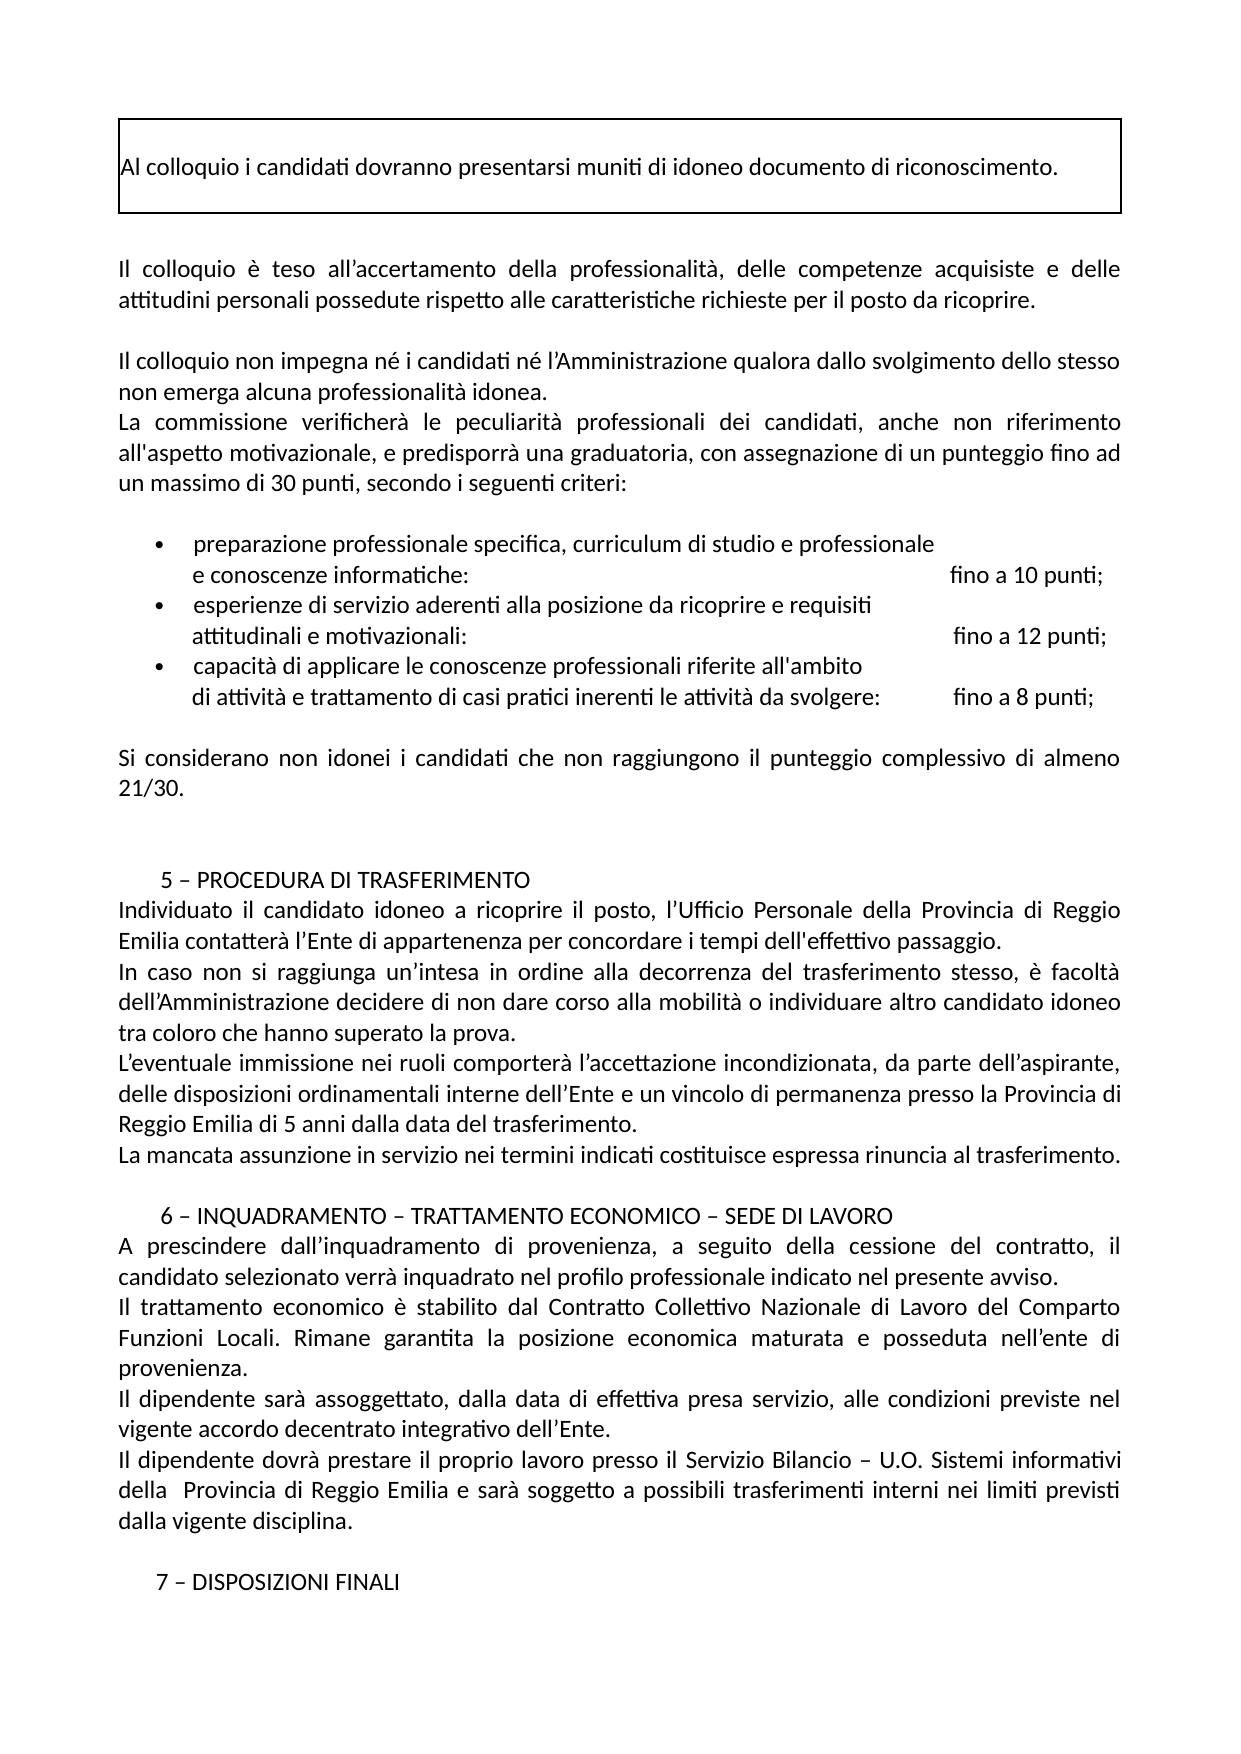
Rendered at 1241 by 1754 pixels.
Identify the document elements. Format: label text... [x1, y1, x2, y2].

text attitudinali e motivazionali: fino a 12 punti; [118, 620, 1122, 650]
text 6 – INQUADRAMENTO – TRATTAMENTO ECONOMICO – SEDE DI LAVORO [118, 1200, 1122, 1230]
text Il colloquio è teso all’accertamento della professionalità, delle competenze acquisiste e delle attitudini personali possedute rispetto alle caratteristiche richieste per il posto da ricoprire. [118, 254, 1122, 315]
text Si considerano non idonei i candidati che non raggiungono il punteggio complessivo di almeno 21/30. [118, 742, 1122, 803]
text Il trattamento economico è stabilito dal Contratto Collettivo Nazionale di Lavoro del Comparto Funzioni Locali. Rimane garantita la posizione economica maturata e posseduta nell’ente di provenienza. [118, 1291, 1122, 1383]
list capacità di applicare le conoscenze professionali riferite all'ambito [156, 650, 1122, 681]
text 5 – PROCEDURA DI TRASFERIMENTO [118, 864, 1122, 894]
list preparazione professionale specifica, curriculum di studio e professionale [156, 528, 1122, 559]
text L’eventuale immissione nei ruoli comporterà l’accettazione incondizionata, da parte dell’aspirante, delle disposizioni ordinamentali interne dell’Ente e un vincolo di permanenza presso la Provincia di Reggio Emilia di 5 anni dalla data del trasferimento. [118, 1047, 1122, 1139]
list esperienze di servizio aderenti alla posizione da ricoprire e requisiti [156, 589, 1122, 620]
text La mancata assunzione in servizio nei termini indicati costituisce espressa rinuncia al trasferimento. [118, 1139, 1122, 1169]
text La commissione verificherà le peculiarità professionali dei candidati, anche non riferimento all'aspetto motivazionale, e predisporrà una graduatoria, con assegnazione di un punteggio fino ad un massimo di 30 punti, secondo i seguenti criteri: [118, 406, 1122, 498]
text In caso non si raggiunga un’intesa in ordine alla decorrenza del trasferimento stesso, è facoltà dell’Amministrazione decidere di non dare corso alla mobilità o individuare altro candidato idoneo tra coloro che hanno superato la prova. [118, 956, 1122, 1047]
text di attività e trattamento di casi pratici inerenti le attività da svolgere: fino a 8 punti; [118, 681, 1122, 711]
text e conoscenze informatiche: fino a 10 punti; [118, 559, 1122, 589]
text Il dipendente sarà assoggettato, dalla data di effettiva presa servizio, alle condizioni previste nel vigente accordo decentrato integrativo dell’Ente. [118, 1383, 1122, 1444]
text Al colloquio i candidati dovranno presentarsi muniti di idoneo documento di riconoscimento. [120, 147, 1120, 182]
text Il dipendente dovrà prestare il proprio lavoro presso il Servizio Bilancio – U.O. Sistemi informativi della Provincia di Reggio Emilia e sarà soggetto a possibili trasferimenti interni nei limiti previsti dalla vigente disciplina. [118, 1444, 1122, 1536]
text Il colloquio non impegna né i candidati né l’Amministrazione qualora dallo svolgimento dello stesso non emerga alcuna professionalità idonea. [118, 345, 1122, 406]
text 7 – DISPOSIZIONI FINALI [118, 1566, 1122, 1597]
text Individuato il candidato idoneo a ricoprire il posto, l’Ufficio Personale della Provincia di Reggio Emilia contatterà l’Ente di appartenenza per concordare i tempi dell'effettivo passaggio. [118, 894, 1122, 956]
text A prescindere dall’inquadramento di provenienza, a seguito della cessione del contratto, il candidato selezionato verrà inquadrato nel profilo professionale indicato nel presente avviso. [118, 1230, 1122, 1291]
